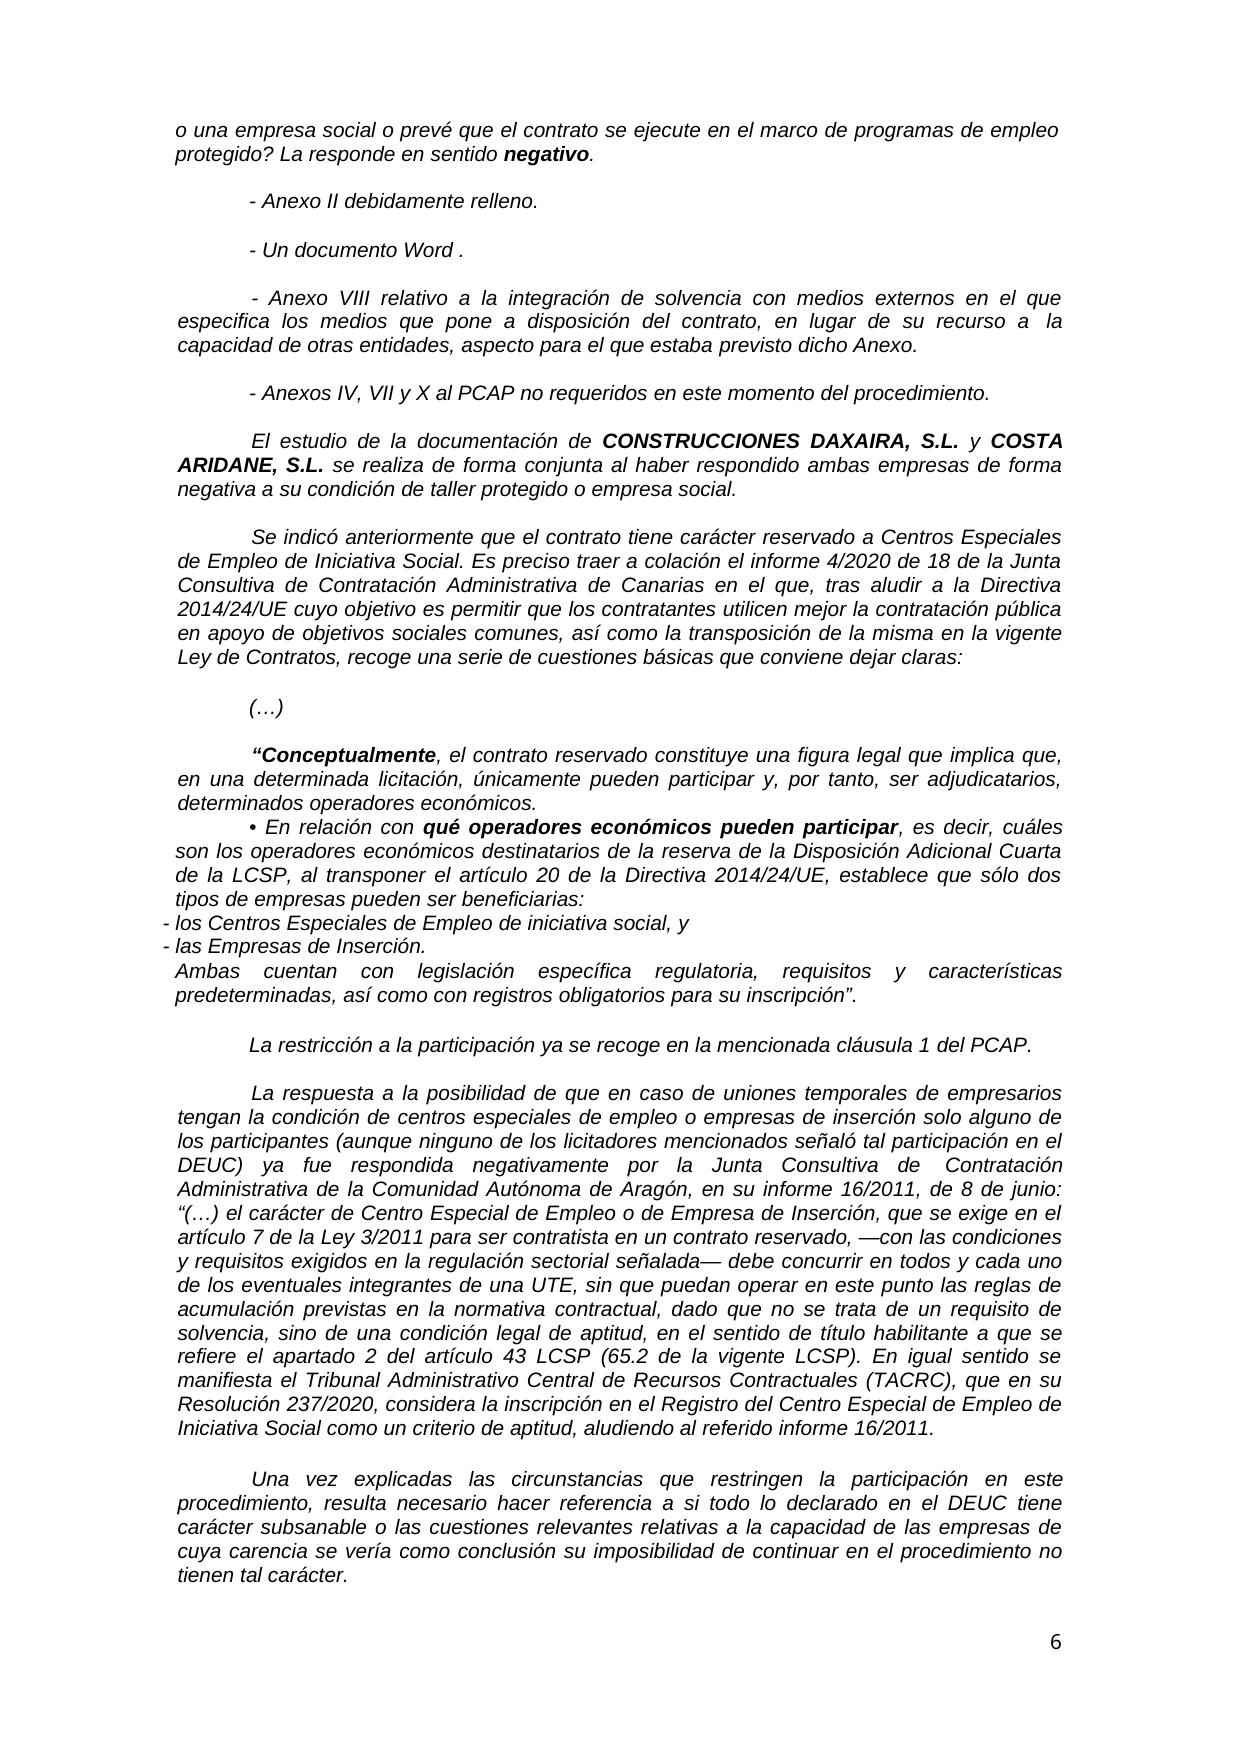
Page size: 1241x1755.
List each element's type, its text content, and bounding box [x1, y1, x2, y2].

list En relación con qué operadores económicos pueden participar, es decir, cuáles son los operadores económicos destinatarios de la reserva de la Disposición Adicional Cuarta de la LCSP, al transponer el artículo 20 de la Directiva 2014/24/UE, establece que sólo dos tipos de empresas pueden ser beneficiarias: [175, 815, 1063, 911]
text o una empresa social o prevé que el contrato se ejecute en el marco de programas de empleo protegido? La responde en sentido negativo. [175, 118, 1064, 166]
text La restricción a la participación ya se recoge en la mencionada cláusula 1 del PCAP. [249, 1033, 1036, 1057]
text (…) [249, 695, 288, 719]
text El estudio de la documentación de CONSTRUCCIONES DAXAIRA, S.L. y COSTA ARIDANE, S.L. se realiza de forma conjunta al haber respondido ambas empresas de forma negativa a su condición de taller protegido o empresa social. [177, 429, 1063, 501]
text - Anexo II debidamente relleno. [249, 189, 542, 213]
list las Empresas de Inserción. [175, 935, 1065, 959]
text - Un documento Word . [249, 237, 468, 261]
text 6 [1050, 1627, 1065, 1655]
text “Conceptualmente, el contrato reservado constituye una figura legal que implica que, en una determinada licitación, únicamente pueden participar y, por tanto, ser adjudicatarios, determinados operadores económicos. [177, 743, 1063, 815]
list los Centros Especiales de Empleo de iniciativa social, y [175, 911, 1065, 935]
text - Anexo VIII relativo a la integración de solvencia con medios externos en el que especifica los medios que pone a disposición del contrato, en lugar de su recurso a la capacidad de otras entidades, aspecto para el que estaba previsto dicho Anexo. [177, 285, 1062, 357]
text La respuesta a la posibilidad de que en caso de uniones temporales de empresarios tengan la condición de centros especiales de empleo o empresas de inserción solo alguno de los participantes (aunque ninguno de los licitadores mencionados señaló tal participación en el DEUC) ya fue respondida negativamente por la Junta Consultiva de Contratación Administrativa de la Comunidad Autónoma de Aragón, en su informe 16/2011, de 8 de junio: “(…) el carácter de Centro Especial de Empleo o de Empresa de Inserción, que se exige en el artículo 7 de la Ley 3/2011 para ser contratista en un contrato reservado, —con las condiciones y requisitos exigidos en la regulación sectorial señalada— debe concurrir en todos y cada uno de los eventuales integrantes de una UTE, sin que puedan operar en este punto las reglas de acumulación previstas en la normativa contractual, dado que no se trata de un requisito de solvencia, sino de una condición legal de aptitud, en el sentido de título habilitante a que se refiere el apartado 2 del artículo 43 LCSP (65.2 de la vigente LCSP). En igual sentido se manifiesta el Tribunal Administrativo Central de Recursos Contractuales (TACRC), que en su Resolución 237/2020, considera la inscripción en el Registro del Centro Especial de Empleo de Iniciativa Social como un criterio de aptitud, aludiendo al referido informe 16/2011. [177, 1081, 1063, 1440]
text Ambas cuentan con legislación específica regulatoria, requisitos y características predeterminadas, así como con registros obligatorios para su inscripción”. [175, 959, 1062, 1007]
text Se indicó anteriormente que el contrato tiene carácter reservado a Centros Especiales de Empleo de Iniciativa Social. Es preciso traer a colación el informe 4/2020 de 18 de la Junta Consultiva de Contratación Administrativa de Canarias en el que, tras aludir a la Directiva 2014/24/UE cuyo objetivo es permitir que los contratantes utilicen mejor la contratación pública en apoyo de objetivos sociales comunes, así como la transposición de la misma en la vigente Ley de Contratos, recoge una serie de cuestiones básicas que conviene dejar claras: [177, 525, 1063, 669]
text - Anexos IV, VII y X al PCAP no requeridos en este momento del procedimiento. [249, 381, 993, 405]
text Una vez explicadas las circunstancias que restringen la participación en este procedimiento, resulta necesario hacer referencia a si todo lo declarado en el DEUC tiene carácter subsanable o las cuestiones relevantes relativas a la capacidad de las empresas de cuya carencia se vería como conclusión su imposibilidad de continuar en el procedimiento no tienen tal carácter. [177, 1467, 1063, 1586]
